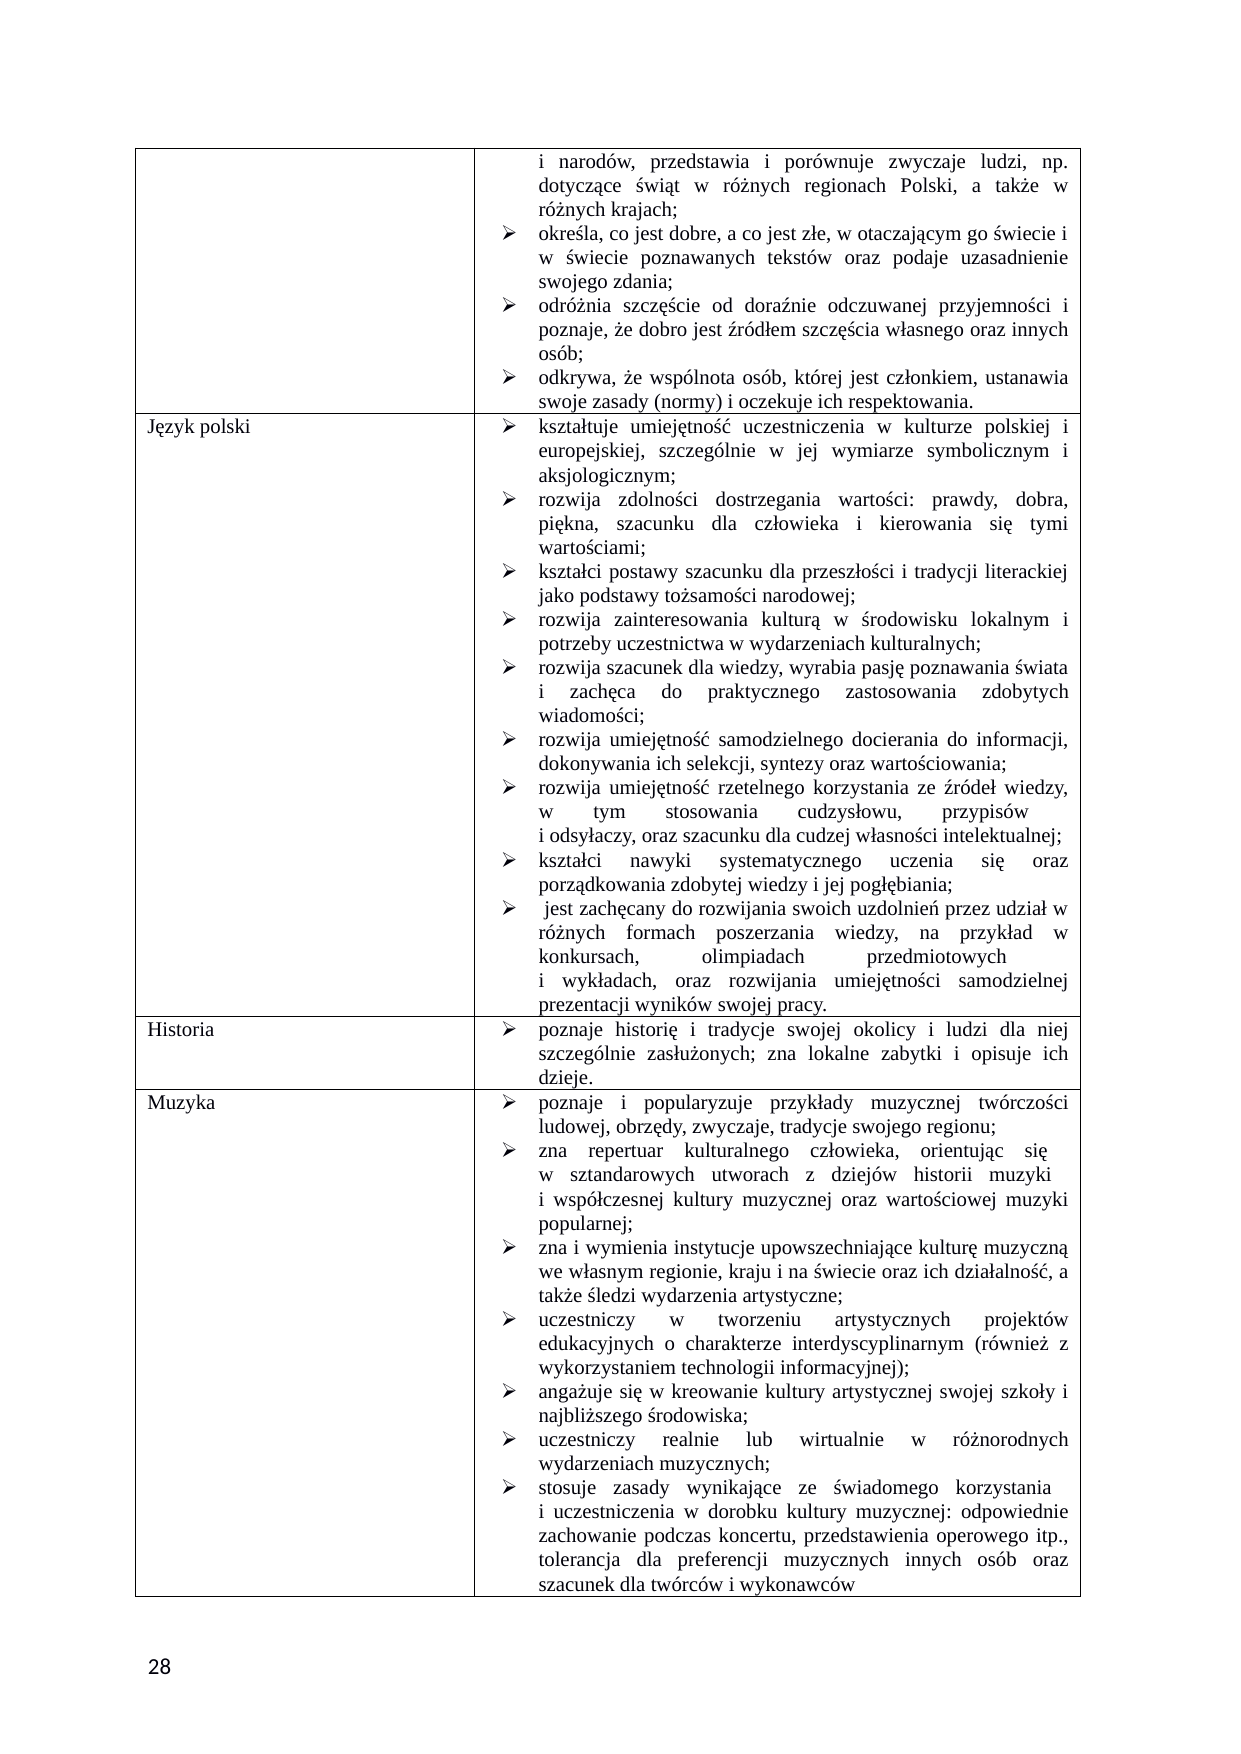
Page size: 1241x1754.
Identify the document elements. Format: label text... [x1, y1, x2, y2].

table_cell Język polski [136, 414, 474, 1016]
table_cell kształtuje umiejętność uczestniczenia w kulturze polskiej i europejskiej, szczególnie w jej wymiarze symbolicznym i aksjologicznym; rozwija zdolności dostrzegania wartości: prawdy, dobra, piękna, szacunku dla człowieka i kierowania się tymi wartościami; kształci postawy szacunku dla przeszłości i tradycji literackiej jako podstawy tożsamości narodowej; rozwija zainteresowania kulturą w środowisku lokalnym i potrzeby uczestnictwa w wydarzeniach kulturalnych; rozwija szacunek dla wiedzy, wyrabia pasję poznawania świata i zachęca do praktycznego zastosowania zdobytych wiadomości; rozwija umiejętność samodzielnego docierania do informacji, dokonywania ich selekcji, syntezy oraz wartościowania; rozwija umiejętność rzetelnego korzystania ze źródeł wiedzy, w tym stosowania cudzysłowu, przypisów i odsyłaczy, oraz szacunku dla cudzej własności intelektualnej; kształci nawyki systematycznego uczenia się oraz porządkowania zdobytej wiedzy i jej pogłębiania; jest zachęcany do rozwijania swoich uzdolnień przez udział w różnych formach poszerzania wiedzy, na przykład w konkursach, olimpiadach przedmiotowych i wykładach, oraz rozwijania umiejętności samodzielnej prezentacji wyników swojej pracy. [475, 414, 1080, 1016]
table_cell [136, 149, 474, 413]
table_cell poznaje i popularyzuje przykłady muzycznej twórczości ludowej, obrzędy, zwyczaje, tradycje swojego regionu; zna repertuar kulturalnego człowieka, orientując się w sztandarowych utworach z dziejów historii muzyki i współczesnej kultury muzycznej oraz wartościowej muzyki popularnej; zna i wymienia instytucje upowszechniające kulturę muzyczną we własnym regionie, kraju i na świecie oraz ich działalność, a także śledzi wydarzenia artystyczne; uczestniczy w tworzeniu artystycznych projektów edukacyjnych o charakterze interdyscyplinarnym (również z wykorzystaniem technologii informacyjnej); angażuje się w kreowanie kultury artystycznej swojej szkoły i najbliższego środowiska; uczestniczy realnie lub wirtualnie w różnorodnych wydarzeniach muzycznych; stosuje zasady wynikające ze świadomego korzystania i uczestniczenia w dorobku kultury muzycznej: odpowiednie zachowanie podczas koncertu, przedstawienia operowego itp., tolerancja dla preferencji muzycznych innych osób oraz szacunek dla twórców i wykonawców [475, 1090, 1080, 1596]
table_cell Muzyka [136, 1090, 474, 1596]
table_cell ocenia swoje postępowanie i innych osób, odnosząc się do poznanych wartości, takich jak: godność, honor, sprawiedliwość, obowiązkowość, odpowiedzialność, przyjaźń, życzliwość, umiar, powściągliwość, pomoc, zadośćuczynienie, przepraszanie, uznanie, uczciwość, wdzięczność oraz inne respektowane przez środowisko szkolne; szanuje zwyczaje i tradycje różnych grup społecznych i narodów, przedstawia i porównuje zwyczaje ludzi, np. dotyczące świąt w różnych regionach Polski, a także w różnych krajach; określa, co jest dobre, a co jest złe, w otaczającym go świecie i w świecie poznawanych tekstów oraz podaje uzasadnienie swojego zdania; odróżnia szczęście od doraźnie odczuwanej przyjemności i poznaje, że dobro jest źródłem szczęścia własnego oraz innych osób; odkrywa, że wspólnota osób, której jest członkiem, ustanawia swoje zasady (normy) i oczekuje ich respektowania. [475, 149, 1080, 413]
table_cell poznaje historię i tradycje swojej okolicy i ludzi dla niej szczególnie zasłużonych; zna lokalne zabytki i opisuje ich dzieje. [475, 1017, 1080, 1089]
table_cell Historia [136, 1017, 474, 1089]
